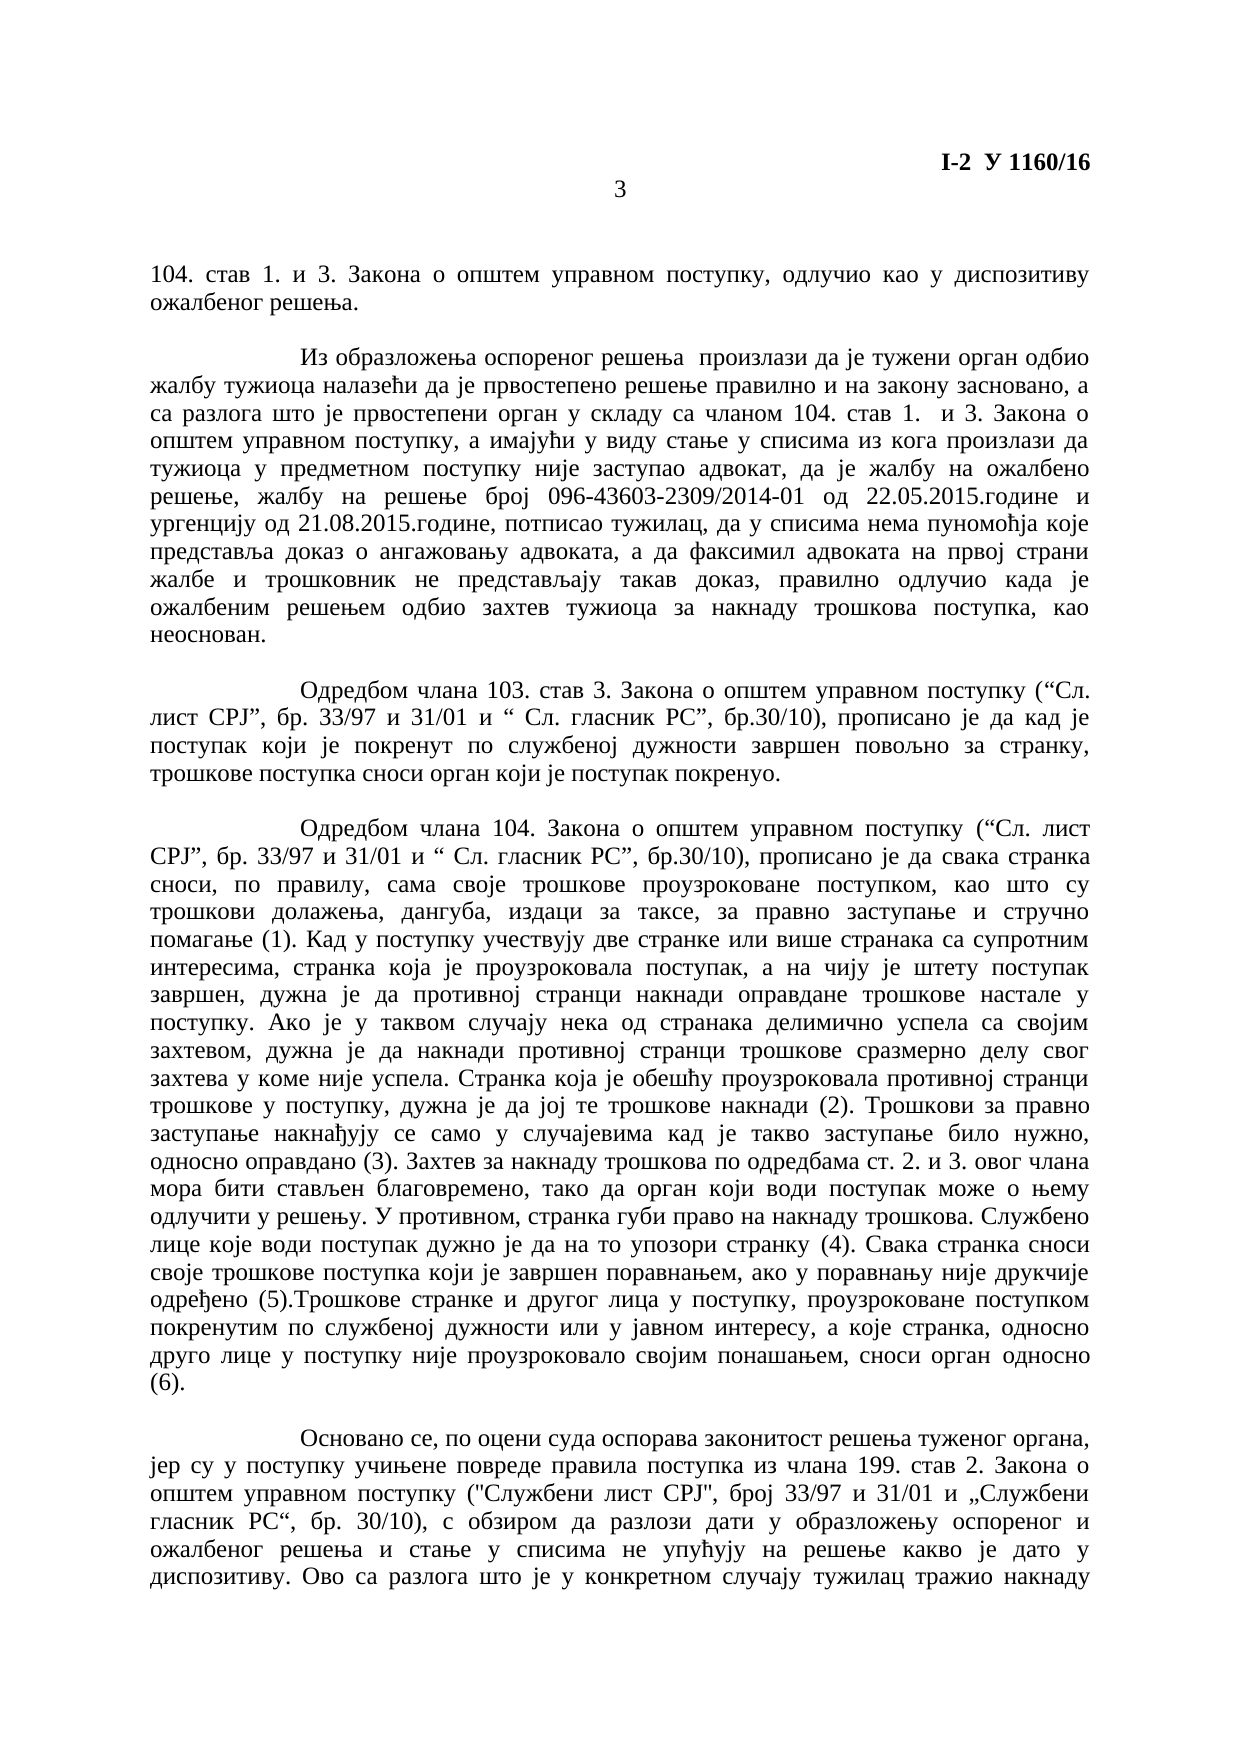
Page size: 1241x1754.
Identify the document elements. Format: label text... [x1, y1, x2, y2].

text Одредбом члана 103. став 3. Закона о општем управном поступку (“Сл. лист СРЈ”, бр. 33/97 и 31/01 и “ Сл. гласник РС”, бр.30/10), прописано је да кад је поступак који је покренут по службеној дужности завршен повољно за странку, трошкове поступка сноси орган који је поступак покренуо. [150, 676, 1090, 787]
text Основано се, по оцени суда оспорава законитост решења туженог органа, јер су у поступку учињене повреде правила поступка из члана 199. став 2. Закона о општем управном поступку (''Службени лист СРЈ'', број 33/97 и 31/01 и „Службени гласник РС“, бр. 30/10), с обзиром да разлози дати у образложењу оспореног и ожалбеног решења и стање у списима не упућују на решење какво је дато у диспозитиву. Ово са разлога што је у конкретном случају тужилац тражио накнаду [150, 1424, 1090, 1590]
text Из образложења оспореног решења произлази да је тужени орган одбио жалбу тужиоца налазећи да је првостeпено решење правилно и на закону засновано, а са разлога што је првостепени орган у складу са чланом 104. став 1. и 3. Закона о општем управном поступку, а имајући у виду стање у списима из кога произлази да тужиоца у предметном поступку није заступао адвокат, да је жалбу на ожалбено решење, жалбу на решење број 096-43603-2309/2014-01 од 22.05.2015.године и ургенцију од 21.08.2015.године, потписао тужилац, да у списима нема пуномоћја које представља доказ о ангажовању адвоката, а да факсимил адвоката на првој страни жалбе и трошковник не представљају такав доказ, правилно одлучио када је ожалбеним решењем одбио захтев тужиоца за накнаду трошкова поступка, као неоснован. [150, 343, 1090, 648]
text Одредбом члана 104. Закона о општем управном поступку (“Сл. лист СРЈ”, бр. 33/97 и 31/01 и “ Сл. гласник РС”, бр.30/10), прописано је да свака странка сноси, по правилу, сама своје трошкове проузроковане поступком, као што су трошкови долажења, дангуба, издаци за таксе, за правно заступање и стручно помагање (1). Кад у поступку учествују две странке или више странака са супротним интересима, странка која је проузроковала поступак, а на чију је штету поступак завршен, дужна је да противној странци накнади оправдане трошкове настале у поступку. Ако је у таквом случају нека од странака делимично успела са својим захтевом, дужна је да накнади противној странци трошкове сразмерно делу свог захтева у коме није успела. Странка која је обешћу проузроковала противној странци трошкове у поступку, дужна је да јој те трошкове накнади (2). Трошкови за правно заступање накнађују се само у случајевима кад је такво заступање било нужно, односно оправдано (3). Захтев за накнаду трошкова по одредбама ст. 2. и 3. овог члана мора бити стављен благовремено, тако да орган који води поступак може о њему одлучити у решењу. У противном, странка губи право на накнаду трошкова. Службено лице које води поступак дужно је да на то упозори странку (4). Свака странка сноси своје трошкове поступка који је завршен поравнањем, ако у поравнању није друкчије одређено (5).Трошкове странке и другог лица у поступку, проузроковане поступком покренутим по службеној дужности или у јавном интересу, а које странка, односно друго лице у поступку није проузроковало својим понашањем, сноси орган односно (6). [150, 814, 1090, 1396]
text 104. став 1. и 3. Закона о општем управном поступку, одлучио као у диспозитиву ожалбеног решења. [150, 260, 1090, 316]
